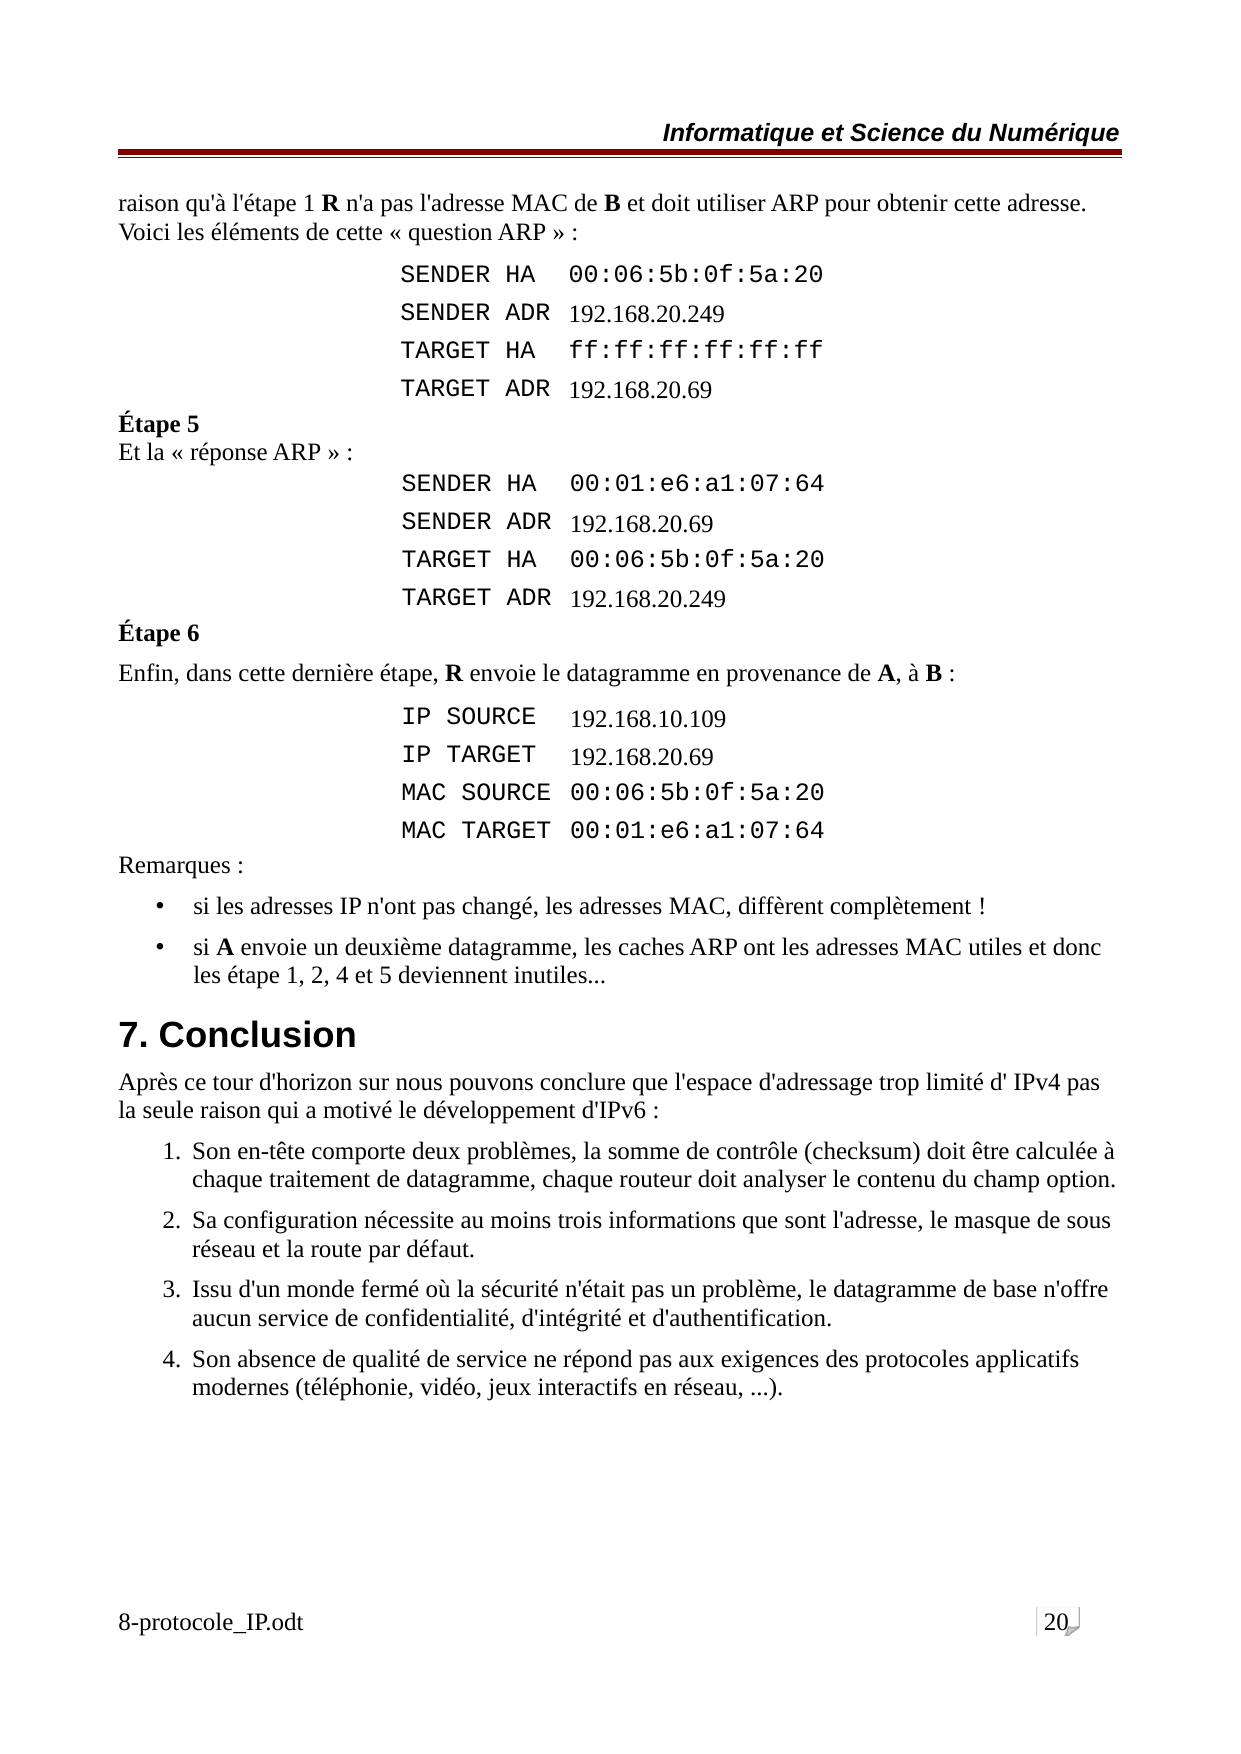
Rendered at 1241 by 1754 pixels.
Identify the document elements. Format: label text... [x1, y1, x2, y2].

table_cell MAC TARGET [396, 813, 565, 851]
table_cell TARGET HA [397, 542, 565, 580]
table_cell ff:ff:ff:ff:ff:ff [564, 333, 845, 371]
list Son absence de qualité de service ne répond pas aux exigences des protocoles applicatifs modernes (téléphonie, vidéo, jeux interactifs en réseau, ...). [162, 1344, 1122, 1401]
table_cell 192.168.20.69 [565, 504, 843, 542]
table_cell 192.168.20.249 [564, 295, 845, 333]
table_cell MAC SOURCE [396, 775, 565, 813]
text raison qu'à l'étape 1 R n'a pas l'adresse MAC de B et doit utiliser ARP pour obtenir cette adresse. Voici les éléments de cette « question ARP » : [118, 188, 1122, 245]
table_cell 00:01:e6:a1:07:64 [565, 813, 844, 851]
table_header IP SOURCE [396, 699, 565, 737]
table_cell SENDER ADR [396, 295, 563, 333]
table_cell 00:06:5b:0f:5a:20 [565, 542, 843, 580]
list Issu d'un monde fermé où la sécurité n'était pas un problème, le datagramme de base n'offre aucun service de confidentialité, d'intégrité et d'authentification. [162, 1274, 1122, 1332]
list Sa configuration nécessite au moins trois informations que sont l'adresse, le masque de sous réseau et la route par défaut. [162, 1205, 1122, 1263]
text Enfin, dans cette dernière étape, R envoie le datagramme en provenance de A, à B : [118, 658, 1122, 687]
text Étape 6 [118, 618, 1122, 647]
text Après ce tour d'horizon sur nous pouvons conclure que l'espace d'adressage trop limité d' IPv4 pas la seule raison qui a motivé le développement d'IPv6 : [118, 1067, 1122, 1124]
table_cell 192.168.20.69 [564, 371, 845, 409]
table_cell TARGET HA [396, 333, 563, 371]
table_cell IP TARGET [396, 737, 565, 775]
subtitle Étape 5 [118, 409, 1122, 437]
table_cell TARGET ADR [397, 580, 565, 618]
list Son en-tête comporte deux problèmes, la somme de contrôle (checksum) doit être calculée à chaque traitement de datagramme, chaque routeur doit analyser le contenu du champ option. [162, 1136, 1122, 1193]
list Et la « réponse ARP » : [118, 437, 1122, 466]
table_cell 00:06:5b:0f:5a:20 [565, 775, 844, 813]
table_cell TARGET ADR [396, 371, 563, 409]
table_cell SENDER ADR [397, 504, 565, 542]
table_header SENDER HA [397, 466, 565, 504]
list si les adresses IP n'ont pas changé, les adresses MAC, diffèrent complètement ! [156, 891, 1122, 920]
list si A envoie un deuxième datagramme, les caches ARP ont les adresses MAC utiles et donc les étape 1, 2, 4 et 5 deviennent inutiles... [156, 932, 1122, 989]
table_header SENDER HA [396, 257, 563, 295]
table_cell 192.168.20.249 [565, 580, 843, 618]
table_header 00:06:5b:0f:5a:20 [564, 257, 845, 295]
text Remarques : [118, 851, 1122, 879]
table_cell 192.168.20.69 [565, 737, 844, 775]
table_header 192.168.10.109 [565, 699, 844, 737]
table_header 00:01:e6:a1:07:64 [565, 466, 843, 504]
subtitle 7. Conclusion [118, 1013, 1122, 1055]
